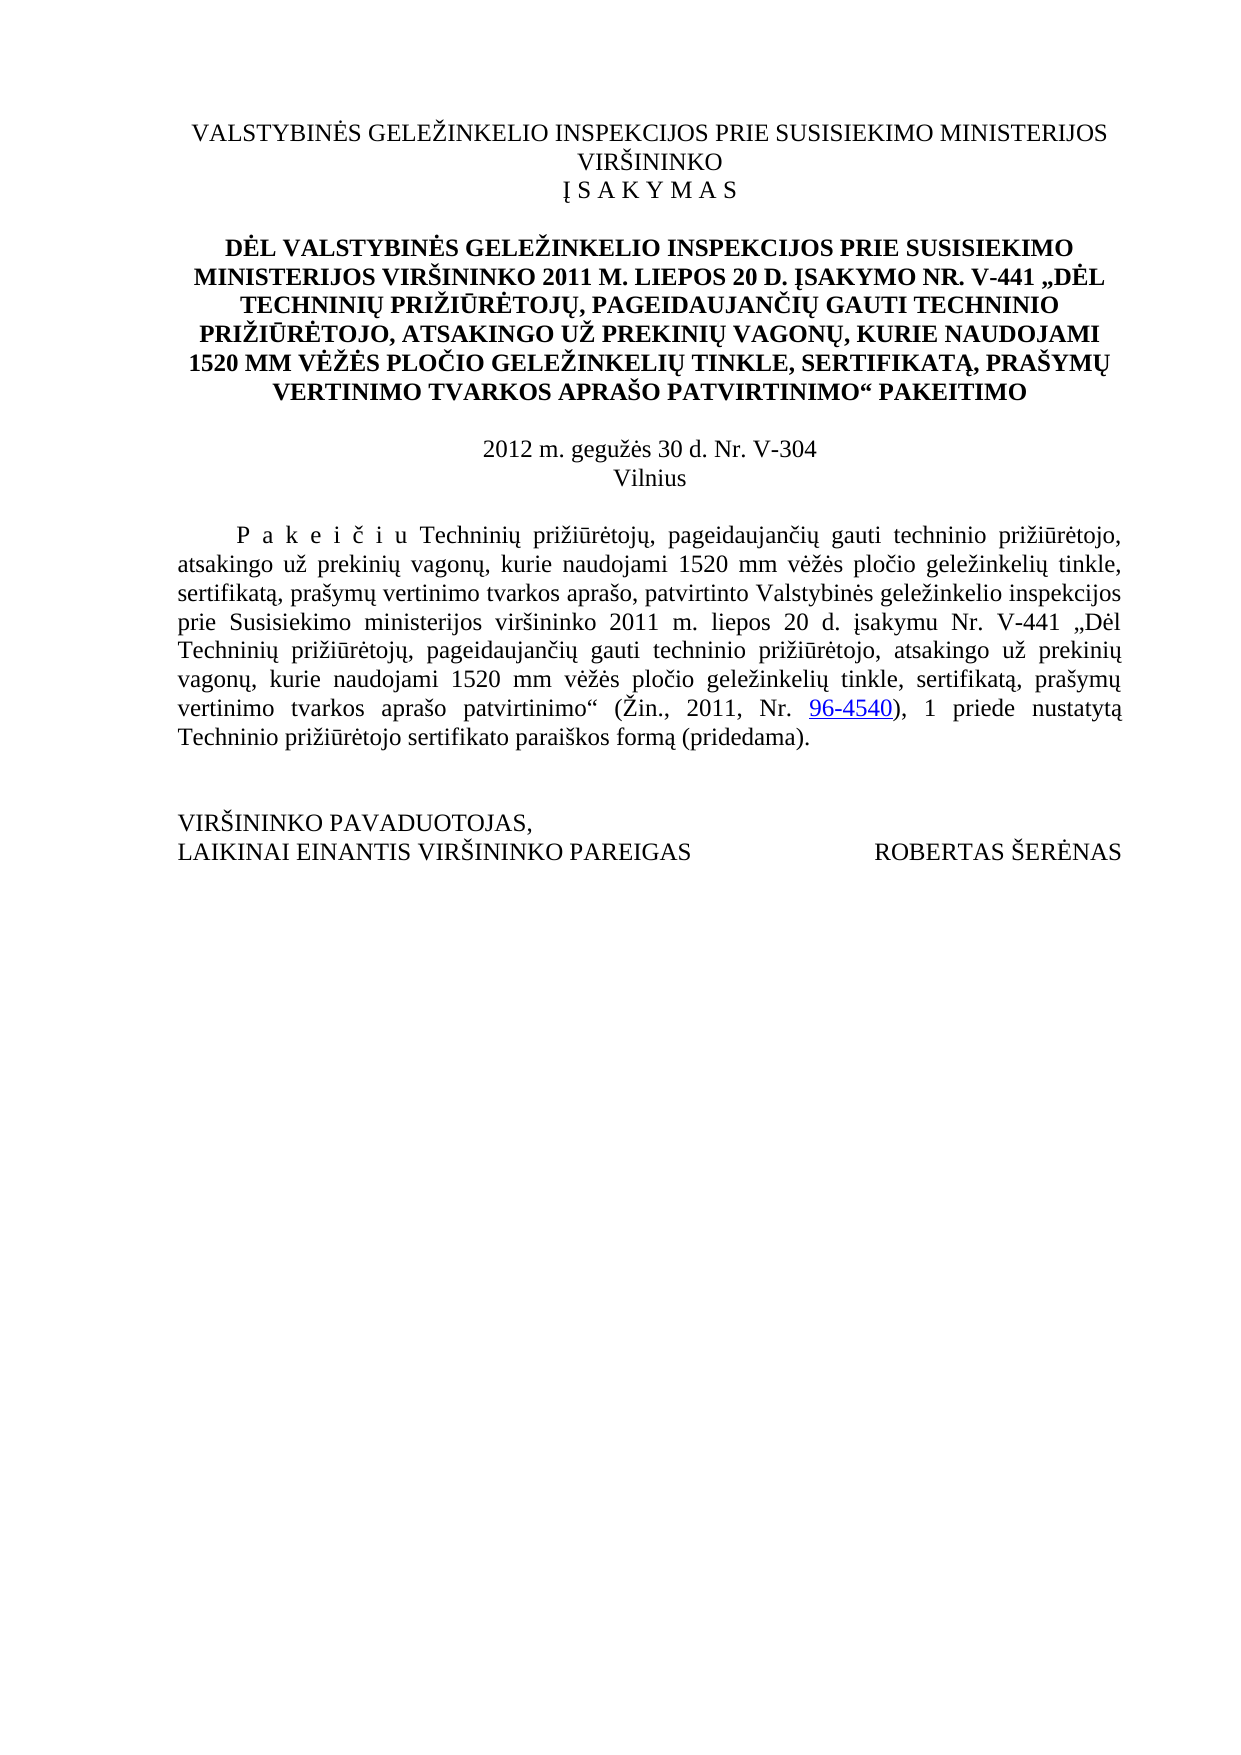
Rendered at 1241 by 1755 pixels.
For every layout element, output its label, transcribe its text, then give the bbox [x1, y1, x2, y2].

text Vilnius [177, 463, 1122, 492]
text Į S A K Y M A S [177, 176, 1122, 204]
text laikinai einantis viršininko pareigas Robertas Šerėnas [177, 837, 1122, 866]
text P a k e i č i u Techninių prižiūrėtojų, pageidaujančių gauti techninio prižiūrėtojo, atsakingo už prekinių vagonų, kurie naudojami 1520 mm vėžės pločio geležinkelių tinkle, sertifikatą, prašymų vertinimo tvarkos aprašo, patvirtinto Valstybinės geležinkelio inspekcijos prie Susisiekimo ministerijos viršininko 2011 m. liepos 20 d. įsakymu Nr. V-441 „Dėl Techninių prižiūrėtojų, pageidaujančių gauti techninio prižiūrėtojo, atsakingo už prekinių vagonų, kurie naudojami 1520 mm vėžės pločio geležinkelių tinkle, sertifikatą, prašymų vertinimo tvarkos aprašo patvirtinimo“ (Žin., 2011, Nr. 96-4540), 1 priede nustatytą Techninio prižiūrėtojo sertifikato paraiškos formą (pridedama). [177, 521, 1122, 751]
text DĖL VALSTYBINĖS GELEŽINKELIO INSPEKCIJOS PRIE SUSISIEKIMO MINISTERIJOS VIRŠININKO 2011 M. LIEPOS 20 D. ĮSAKYMO NR. V-441 „DĖL TECHNINIŲ PRIŽIŪRĖTOJŲ, PAGEIDAUJANČIŲ GAUTI TECHNINIO PRIŽIŪRĖTOJO, ATSAKINGO UŽ PREKINIŲ VAGONŲ, KURIE NAUDOJAMI 1520 MM VĖŽĖS PLOČIO GELEŽINKELIŲ TINKLE, SERTIFIKATĄ, PRAŠYMŲ VERTINIMO TVARKOS APRAŠO PATVIRTINIMO“ PAKEITIMO [177, 233, 1122, 406]
text 2012 m. gegužės 30 d. Nr. V-304 [177, 434, 1122, 463]
text Valstybinės geležinkelio inspekcijos Prie Susisiekimo ministerijos VIRŠININKO [177, 118, 1122, 176]
text Viršininko pavaduotojas, [177, 808, 1122, 837]
